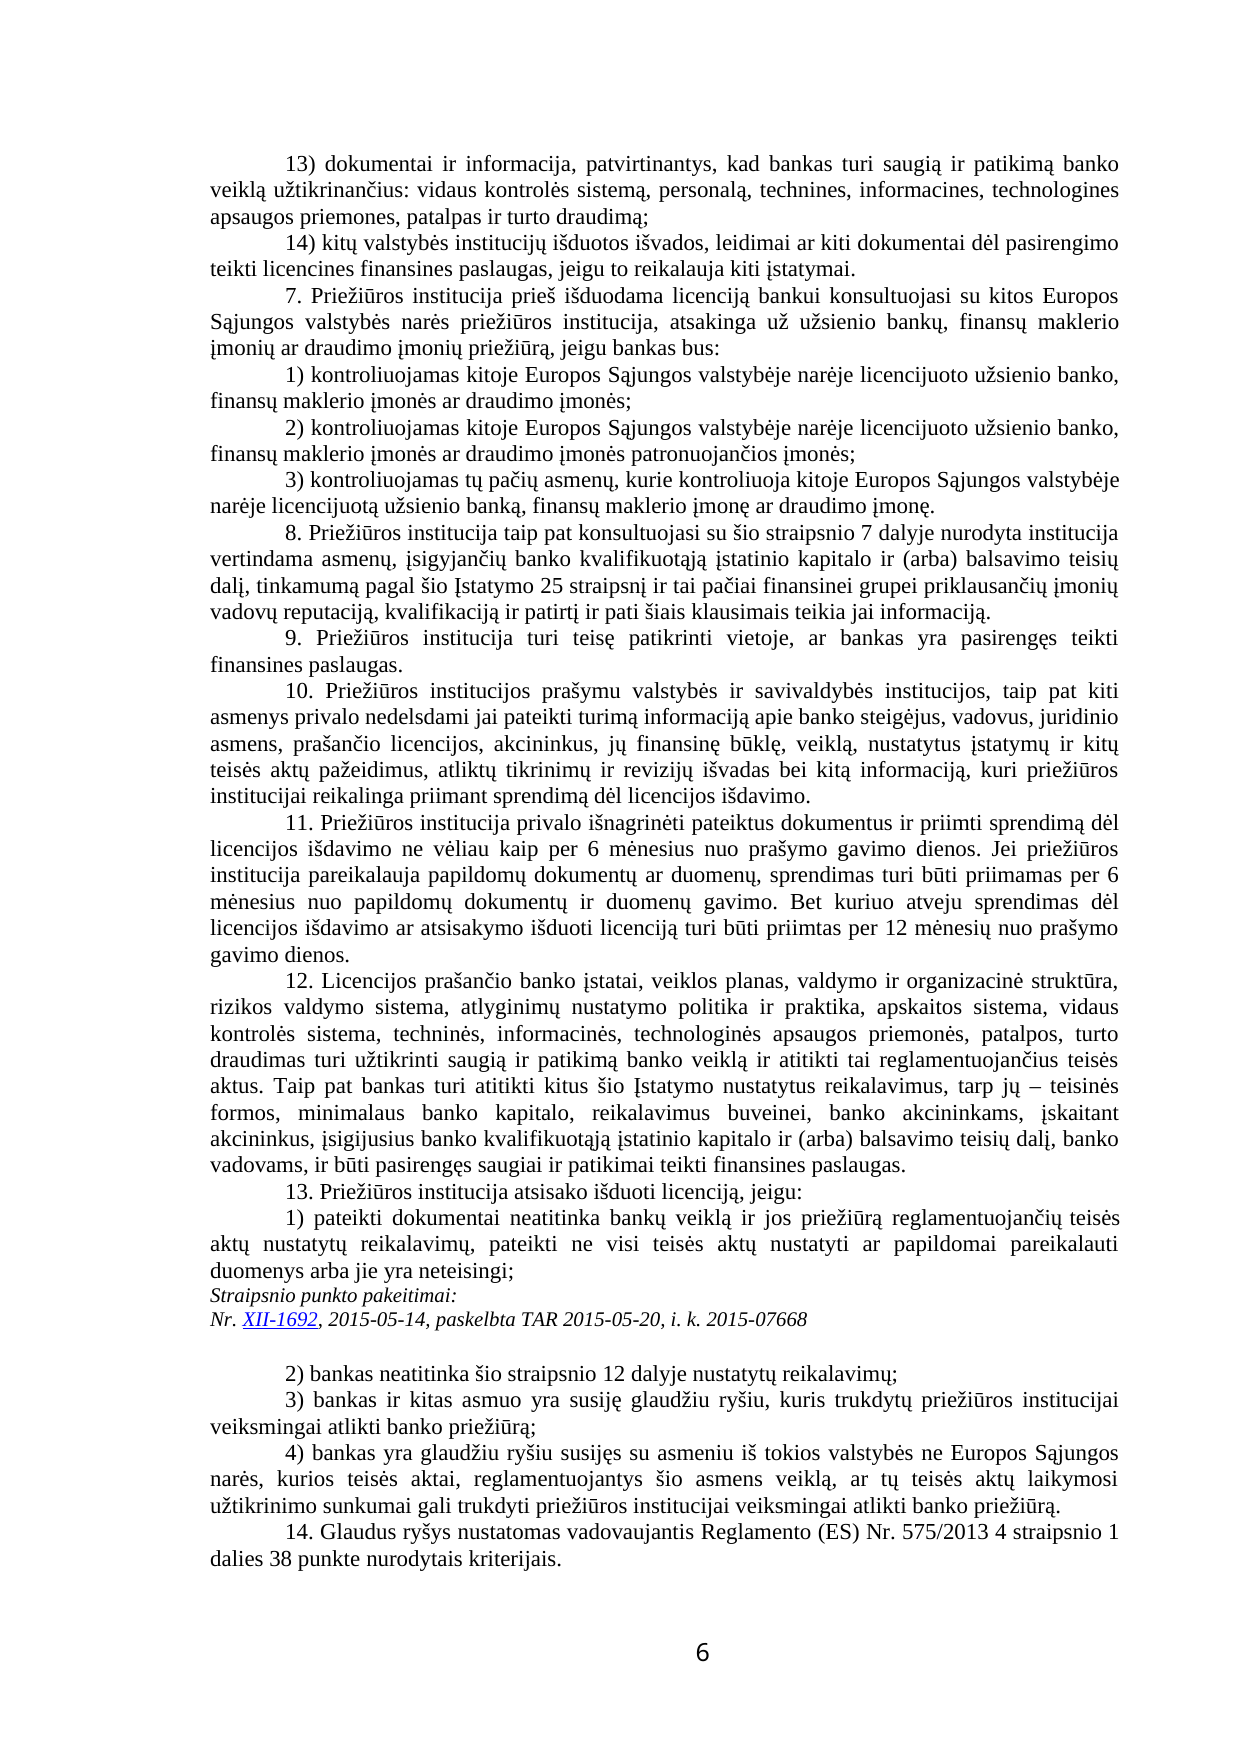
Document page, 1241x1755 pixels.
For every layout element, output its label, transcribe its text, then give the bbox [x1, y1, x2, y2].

text 13) dokumentai ir informacija, patvirtinantys, kad bankas turi saugią ir patikimą banko veiklą užtikrinančius: vidaus kontrolės sistemą, personalą, technines, informacines, technologines apsaugos priemones, patalpas ir turto draudimą; [210, 150, 1120, 229]
text 13. Priežiūros institucija atsisako išduoti licenciją, jeigu: [210, 1178, 1120, 1204]
text 9. Priežiūros institucija turi teisę patikrinti vietoje, ar bankas yra pasirengęs teikti finansines paslaugas. [210, 624, 1120, 677]
text 3) kontroliuojamas tų pačių asmenų, kurie kontroliuoja kitoje Europos Sąjungos valstybėje narėje licencijuotą užsienio banką, finansų maklerio įmonę ar draudimo įmonę. [210, 466, 1120, 519]
text 14) kitų valstybės institucijų išduotos išvados, leidimai ar kiti dokumentai dėl pasirengimo teikti licencines finansines paslaugas, jeigu to reikalauja kiti įstatymai. [210, 229, 1120, 282]
text 2) bankas neatitinka šio straipsnio 12 dalyje nustatytų reikalavimų; [210, 1360, 1120, 1386]
text 14. Glaudus ryšys nustatomas vadovaujantis Reglamento (ES) Nr. 575/2013 4 straipsnio 1 dalies 38 punkte nurodytais kriterijais. [210, 1518, 1120, 1571]
text 10. Priežiūros institucijos prašymu valstybės ir savivaldybės institucijos, taip pat kiti asmenys privalo nedelsdami jai pateikti turimą informaciją apie banko steigėjus, vadovus, juridinio asmens, prašančio licencijos, akcininkus, jų finansinę būklę, veiklą, nustatytus įstatymų ir kitų teisės aktų pažeidimus, atliktų tikrinimų ir revizijų išvadas bei kitą informaciją, kuri priežiūros institucijai reikalinga priimant sprendimą dėl licencijos išdavimo. [210, 677, 1120, 809]
text 1) pateikti dokumentai neatitinka bankų veiklą ir jos priežiūrą reglamentuojančių teisės aktų nustatytų reikalavimų, pateikti ne visi teisės aktų nustatyti ar papildomai pareikalauti duomenys arba jie yra neteisingi; [210, 1204, 1120, 1283]
text 11. Priežiūros institucija privalo išnagrinėti pateiktus dokumentus ir priimti sprendimą dėl licencijos išdavimo ne vėliau kaip per 6 mėnesius nuo prašymo gavimo dienos. Jei priežiūros institucija pareikalauja papildomų dokumentų ar duomenų, sprendimas turi būti priimamas per 6 mėnesius nuo papildomų dokumentų ir duomenų gavimo. Bet kuriuo atveju sprendimas dėl licencijos išdavimo ar atsisakymo išduoti licenciją turi būti priimtas per 12 mėnesių nuo prašymo gavimo dienos. [210, 809, 1120, 967]
text 12. Licencijos prašančio banko įstatai, veiklos planas, valdymo ir organizacinė struktūra, rizikos valdymo sistema, atlyginimų nustatymo politika ir praktika, apskaitos sistema, vidaus kontrolės sistema, techninės, informacinės, technologinės apsaugos priemonės, patalpos, turto draudimas turi užtikrinti saugią ir patikimą banko veiklą ir atitikti tai reglamentuojančius teisės aktus. Taip pat bankas turi atitikti kitus šio Įstatymo nustatytus reikalavimus, tarp jų – teisinės formos, minimalaus banko kapitalo, reikalavimus buveinei, banko akcininkams, įskaitant akcininkus, įsigijusius banko kvalifikuotąją įstatinio kapitalo ir (arba) balsavimo teisių dalį, banko vadovams, ir būti pasirengęs saugiai ir patikimai teikti finansines paslaugas. [210, 967, 1120, 1178]
text 8. Priežiūros institucija taip pat konsultuojasi su šio straipsnio 7 dalyje nurodyta institucija vertindama asmenų, įsigyjančių banko kvalifikuotąją įstatinio kapitalo ir (arba) balsavimo teisių dalį, tinkamumą pagal šio Įstatymo 25 straipsnį ir tai pačiai finansinei grupei priklausančių įmonių vadovų reputaciją, kvalifikaciją ir patirtį ir pati šiais klausimais teikia jai informaciją. [210, 519, 1120, 624]
text 4) bankas yra glaudžiu ryšiu susijęs su asmeniu iš tokios valstybės ne Europos Sąjungos narės, kurios teisės aktai, reglamentuojantys šio asmens veiklą, ar tų teisės aktų laikymosi užtikrinimo sunkumai gali trukdyti priežiūros institucijai veiksmingai atlikti banko priežiūrą. [210, 1439, 1120, 1518]
text 3) bankas ir kitas asmuo yra susiję glaudžiu ryšiu, kuris trukdytų priežiūros institucijai veiksmingai atlikti banko priežiūrą; [210, 1386, 1120, 1439]
text 1) kontroliuojamas kitoje Europos Sąjungos valstybėje narėje licencijuoto užsienio banko, finansų maklerio įmonės ar draudimo įmonės; [210, 361, 1120, 413]
text 7. Priežiūros institucija prieš išduodama licenciją bankui konsultuojasi su kitos Europos Sąjungos valstybės narės priežiūros institucija, atsakinga už užsienio bankų, finansų maklerio įmonių ar draudimo įmonių priežiūrą, jeigu bankas bus: [210, 282, 1120, 361]
text 2) kontroliuojamas kitoje Europos Sąjungos valstybėje narėje licencijuoto užsienio banko, finansų maklerio įmonės ar draudimo įmonės patronuojančios įmonės; [210, 413, 1120, 466]
text Nr. XII-1692, 2015-05-14, paskelbta TAR 2015-05-20, i. k. 2015-07668 [210, 1307, 1120, 1331]
text Straipsnio punkto pakeitimai: [210, 1283, 1120, 1307]
